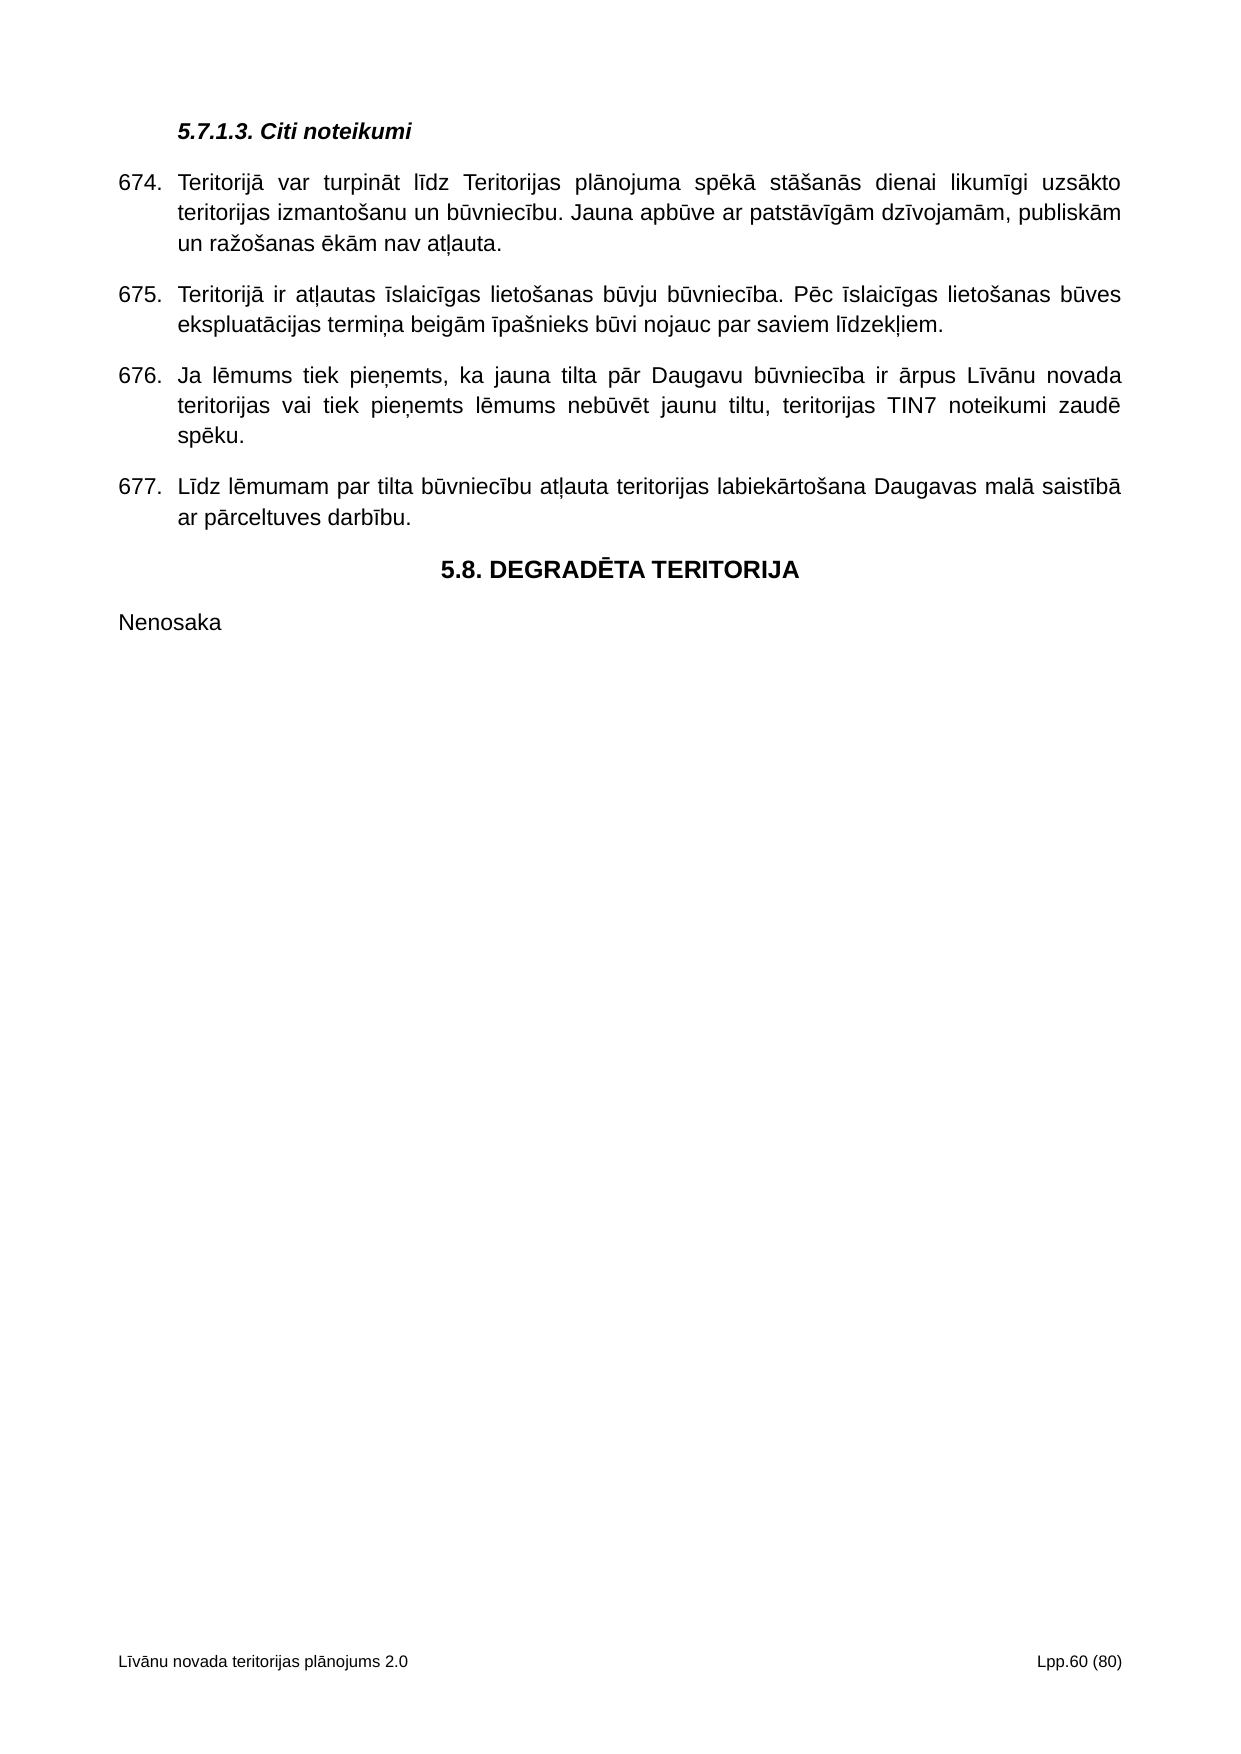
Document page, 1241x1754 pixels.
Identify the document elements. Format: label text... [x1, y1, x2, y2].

text 675. Teritorijā ir atļautas īslaicīgas lietošanas būvju būvniecība. Pēc īslaicīgas lietošanas būves ekspluatācijas termiņa beigām īpašnieks būvi nojauc par saviem līdzekļiem. [118, 281, 1122, 337]
subtitle 5.8. Degradēta teritorija [118, 554, 1122, 583]
subtitle 5.7.1.3. Citi noteikumi [177, 118, 1122, 144]
text 677. Līdz lēmumam par tilta būvniecību atļauta teritorijas labiekārtošana Daugavas malā saistībā ar pārceltuves darbību. [118, 473, 1122, 530]
text 674. Teritorijā var turpināt līdz Teritorijas plānojuma spēkā stāšanās dienai likumīgi uzsākto teritorijas izmantošanu un būvniecību. Jauna apbūve ar patstāvīgām dzīvojamām, publiskām un ražošanas ēkām nav atļauta. [118, 169, 1122, 256]
text Nenosaka [118, 608, 1122, 635]
text 676. Ja lēmums tiek pieņemts, ka jauna tilta pār Daugavu būvniecība ir ārpus Līvānu novada teritorijas vai tiek pieņemts lēmums nebūvēt jaunu tiltu, teritorijas TIN7 noteikumi zaudē spēku. [118, 362, 1122, 449]
